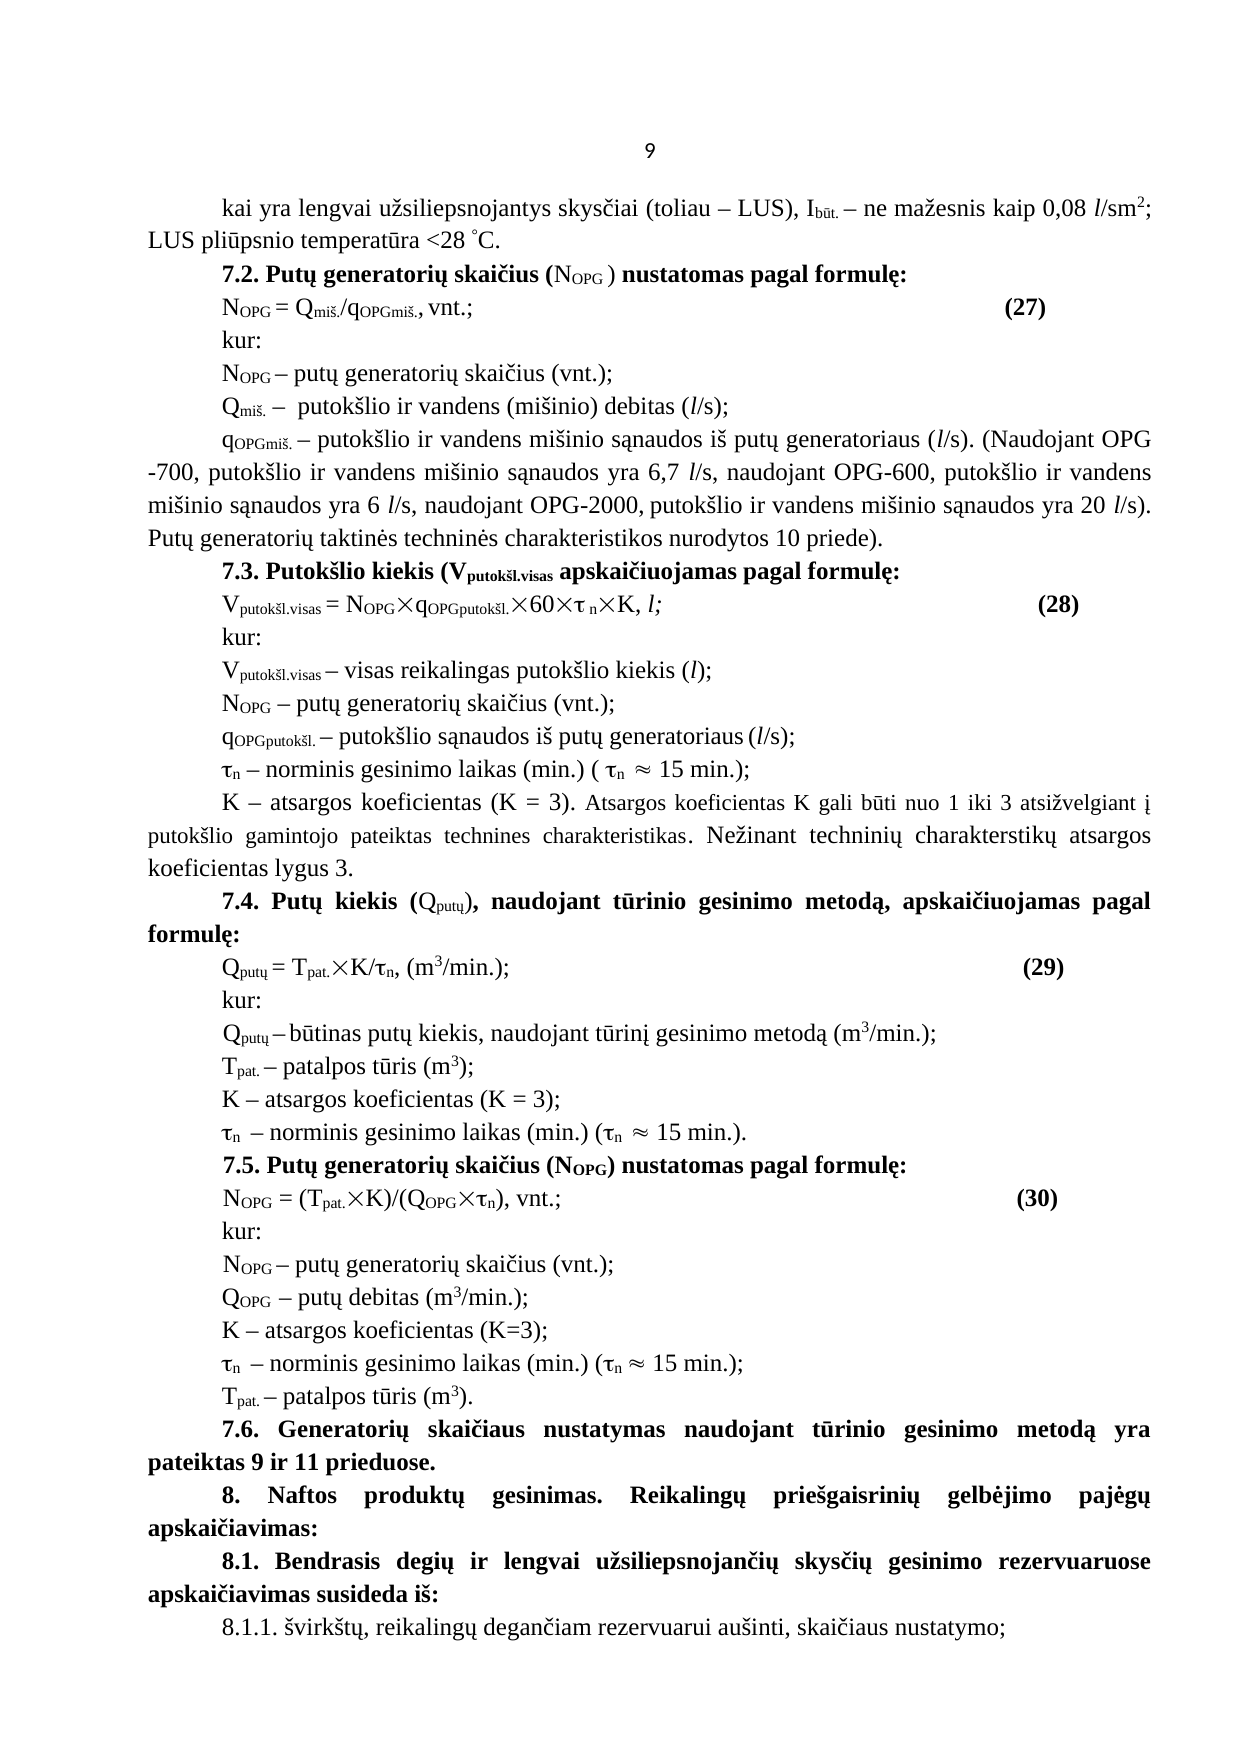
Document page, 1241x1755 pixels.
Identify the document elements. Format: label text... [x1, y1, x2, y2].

text QOPG – putų debitas (m3/min.); [148, 1282, 1152, 1311]
text n – norminis gesinimo laikas (min.) (n  15 min.); [148, 1348, 1152, 1377]
text 7.5. Putų generatorių skaičius (NOPG) nustatomas pagal formulę: [148, 1150, 1152, 1179]
text 8. Naftos produktų gesinimas. Reikalingų priešgaisrinių gelbėjimo pajėgų apskaičiavimas: [148, 1480, 1152, 1542]
text 7.3. Putokšlio kiekis (Vputokšl.visas apskaičiuojamas pagal formulę: [148, 556, 1152, 584]
text kur: [148, 325, 1152, 353]
text Tpat. – patalpos tūris (m3). [148, 1381, 1152, 1410]
text K – atsargos koeficientas (K=3); [148, 1315, 1152, 1344]
text kur: [148, 1216, 1152, 1245]
text qOPGputokšl. – putokšlio sąnaudos iš putų generatoriaus (l/s); [148, 721, 1152, 750]
text 7.6. Generatorių skaičiaus nustatymas naudojant tūrinio gesinimo metodą yra pateiktas 9 ir 11 prieduose. [148, 1414, 1152, 1476]
text Qputų = Tpat.K/n, (m3/min.); (29) [148, 952, 1152, 981]
text 7.2. Putų generatorių skaičius (NOPG ) nustatomas pagal formulę: [148, 259, 1152, 287]
text K – atsargos koeficientas (K = 3). Atsargos koeficientas K gali būti nuo 1 iki 3 atsižvelgiant į putokšlio gamintojo pateiktas technines charakteristikas. Nežinant techninių charakterstikų atsargos koeficientas lygus 3. [148, 787, 1152, 882]
text kai yra lengvai užsiliepsnojantys skysčiai (toliau – LUS), Ibūt. – ne mažesnis kaip 0,08 l/sm2; LUS pliūpsnio temperatūra <28 °C. [148, 193, 1152, 254]
text Qputų – būtinas putų kiekis, naudojant tūrinį gesinimo metodą (m3/min.); [148, 1018, 1152, 1047]
text NOPG = (Tpat.K)/(QOPGn), vnt.; (30) [148, 1183, 1152, 1212]
text NOPG – putų generatorių skaičius (vnt.); [148, 358, 1152, 386]
text n – norminis gesinimo laikas (min.) ( n  15 min.); [148, 754, 1152, 783]
text NOPG – putų generatorių skaičius (vnt.); [148, 688, 1152, 717]
text 8.1. Bendrasis degių ir lengvai užsiliepsnojančių skysčių gesinimo rezervuaruose apskaičiavimas susideda iš: [148, 1546, 1152, 1608]
text n – norminis gesinimo laikas (min.) (n  15 min.). [148, 1117, 1152, 1146]
text kur: [148, 622, 1152, 651]
text 8.1.1. švirkštų, reikalingų degančiam rezervuarui aušinti, skaičiaus nustatymo; [148, 1612, 1152, 1641]
text K – atsargos koeficientas (K = 3); [148, 1084, 1152, 1113]
text Tpat. – patalpos tūris (m3); [148, 1051, 1152, 1080]
text Vputokšl.visas = NOPGqOPGputokšl.60 nK, l; (28) [148, 589, 1152, 618]
text Vputokšl.visas – visas reikalingas putokšlio kiekis (l); [148, 655, 1152, 684]
text kur: [148, 985, 1152, 1014]
text Qmiš. – putokšlio ir vandens (mišinio) debitas (l/s); [148, 391, 1152, 419]
text NOPG – putų generatorių skaičius (vnt.); [148, 1249, 1152, 1278]
text 7.4. Putų kiekis (Qputų), naudojant tūrinio gesinimo metodą, apskaičiuojamas pagal formulę: [148, 886, 1152, 948]
text qOPGmiš. – putokšlio ir vandens mišinio sąnaudos iš putų generatoriaus (l/s). (Naudojant OPG -700, putokšlio ir vandens mišinio sąnaudos yra 6,7 l/s, naudojant OPG-600, putokšlio ir vandens mišinio sąnaudos yra 6 l/s, naudojant OPG-2000, putokšlio ir vandens mišinio sąnaudos yra 20 l/s). Putų generatorių taktinės techninės charakteristikos nurodytos 10 priede). [148, 424, 1152, 552]
text NOPG = Qmiš./qOPGmiš., vnt.; (27) [148, 292, 1152, 320]
